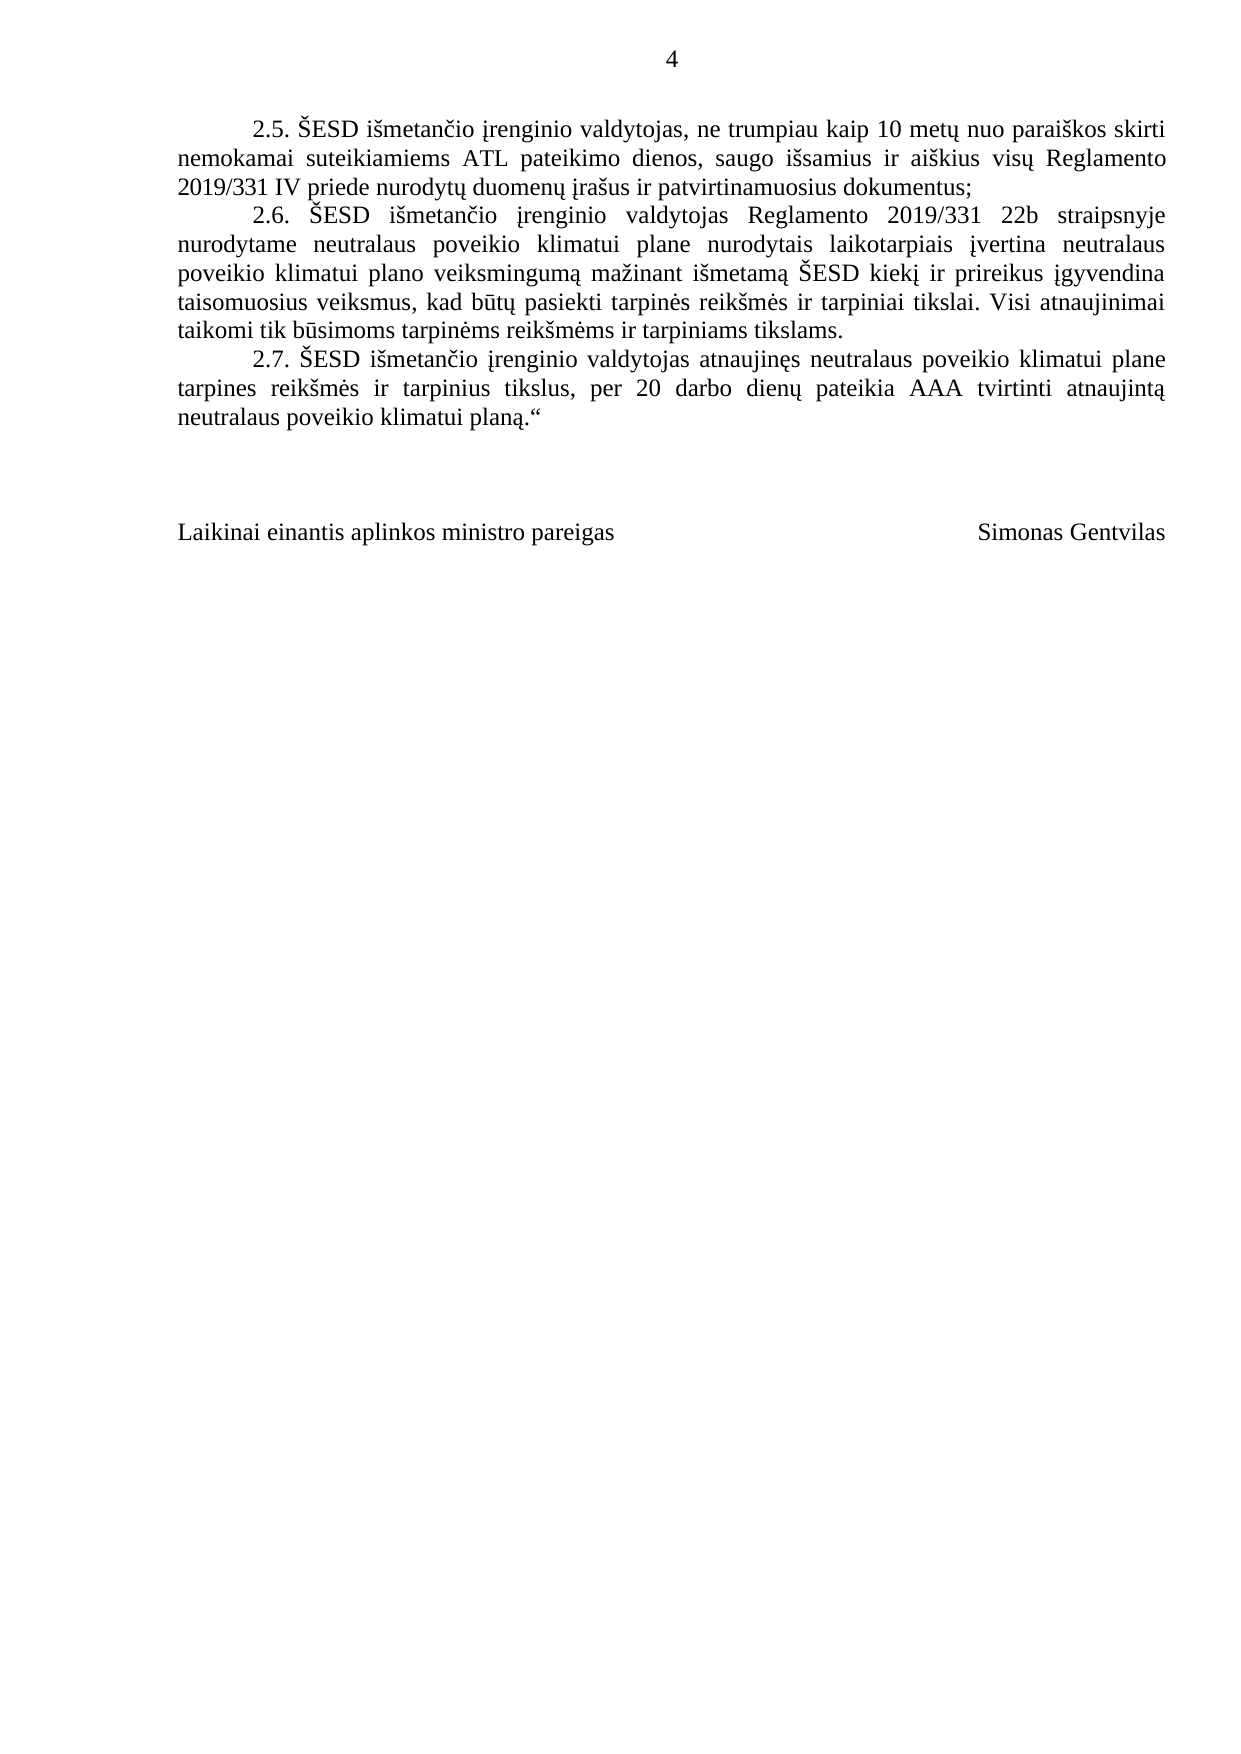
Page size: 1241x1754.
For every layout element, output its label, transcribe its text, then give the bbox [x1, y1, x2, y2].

text 2.6. ŠESD išmetančio įrenginio valdytojas Reglamento 2019/331 22b straipsnyje nurodytame neutralaus poveikio klimatui plane nurodytais laikotarpiais įvertina neutralaus poveikio klimatui plano veiksmingumą mažinant išmetamą ŠESD kiekį ir prireikus įgyvendina taisomuosius veiksmus, kad būtų pasiekti tarpinės reikšmės ir tarpiniai tikslai. Visi atnaujinimai taikomi tik būsimoms tarpinėms reikšmėms ir tarpiniams tikslams. [177, 201, 1166, 344]
text Laikinai einantis aplinkos ministro pareigas Simonas Gentvilas [177, 517, 1166, 579]
text 2.7. ŠESD išmetančio įrenginio valdytojas atnaujinęs neutralaus poveikio klimatui plane tarpines reikšmės ir tarpinius tikslus, per 20 darbo dienų pateikia AAA tvirtinti atnaujintą neutralaus poveikio klimatui planą.“ [177, 344, 1166, 431]
text 2.5. ŠESD išmetančio įrenginio valdytojas, ne trumpiau kaip 10 metų nuo paraiškos skirti nemokamai suteikiamiems ATL pateikimo dienos, saugo išsamius ir aiškius visų Reglamento 2019/331 IV priede nurodytų duomenų įrašus ir patvirtinamuosius dokumentus; [177, 114, 1166, 201]
